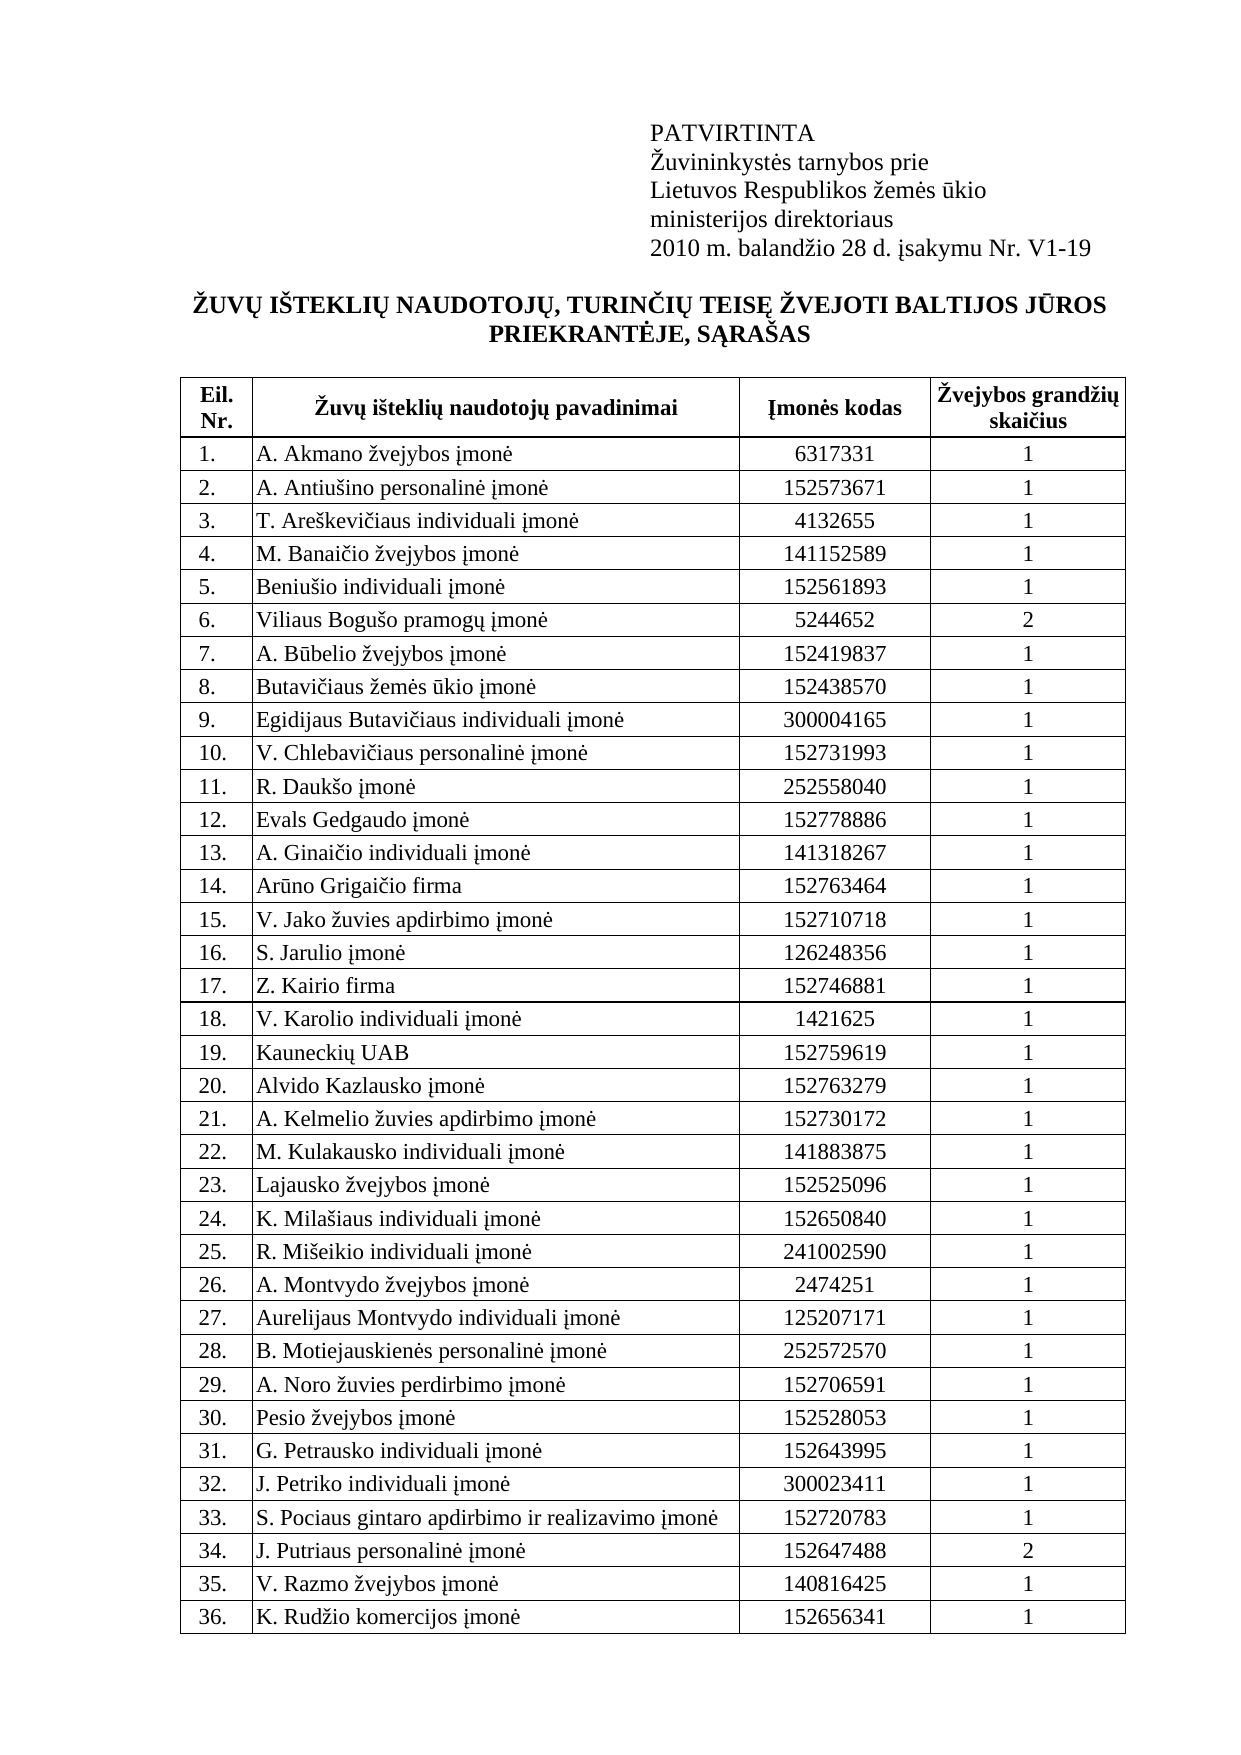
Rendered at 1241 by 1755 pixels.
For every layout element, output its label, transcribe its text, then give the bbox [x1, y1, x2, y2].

table_cell A. Kelmelio žuvies apdirbimo įmonė [253, 1102, 739, 1134]
table_cell 141883875 [740, 1135, 930, 1167]
text žuvų išteklių naudotojų, turinčių teisę žvejoti baltijos jūros priekrantėje, sąrašas [177, 291, 1122, 348]
table_cell 30. [181, 1401, 252, 1433]
table_cell 28. [181, 1335, 252, 1367]
table_cell 1 [931, 637, 1125, 669]
table_cell 1 [931, 438, 1125, 470]
text Žuvininkystės tarnybos prie [650, 147, 1122, 176]
table_cell 152778886 [740, 803, 930, 835]
table_cell 35. [181, 1567, 252, 1599]
table_cell 22. [181, 1135, 252, 1167]
table_cell 1 [931, 1567, 1125, 1599]
table_cell 1 [931, 1601, 1125, 1633]
table_cell 152561893 [740, 570, 930, 603]
table_cell 1 [931, 1368, 1125, 1400]
table_cell 1 [931, 537, 1125, 569]
table_cell 27. [181, 1301, 252, 1334]
table_cell 2 [931, 604, 1125, 636]
table_cell Beniušio individuali įmonė [253, 570, 739, 603]
table_cell 152647488 [740, 1534, 930, 1566]
table_cell Pesio žvejybos įmonė [253, 1401, 739, 1433]
table_cell 1 [931, 836, 1125, 868]
table_cell 152706591 [740, 1368, 930, 1400]
table_cell M. Banaičio žvejybos įmonė [253, 537, 739, 569]
table_cell Lajausko žvejybos įmonė [253, 1169, 739, 1201]
table_cell 252558040 [740, 770, 930, 802]
table_cell 2474251 [740, 1268, 930, 1300]
table_cell 1 [931, 936, 1125, 968]
table_cell 25. [181, 1235, 252, 1267]
table_cell A. Antiušino personalinė įmonė [253, 471, 739, 503]
table_cell A. Būbelio žvejybos įmonė [253, 637, 739, 669]
table_cell 4. [181, 537, 252, 569]
table_cell 1 [931, 870, 1125, 902]
table_cell 152650840 [740, 1202, 930, 1234]
table_cell 1 [931, 1335, 1125, 1367]
table_cell G. Petrausko individuali įmonė [253, 1434, 739, 1467]
table_cell M. Kulakausko individuali įmonė [253, 1135, 739, 1167]
table_cell 14. [181, 870, 252, 902]
table_cell 1 [931, 1301, 1125, 1334]
table_cell 23. [181, 1169, 252, 1201]
table_cell 152643995 [740, 1434, 930, 1467]
table_cell 140816425 [740, 1567, 930, 1599]
table_cell 1 [931, 770, 1125, 802]
table_cell 7. [181, 637, 252, 669]
table_cell 300004165 [740, 703, 930, 736]
table_cell 141152589 [740, 537, 930, 569]
table_cell 34. [181, 1534, 252, 1566]
table_header Žvejybos grandžių skaičius [931, 378, 1125, 436]
table_cell Evals Gedgaudo įmonė [253, 803, 739, 835]
table_cell 10. [181, 737, 252, 769]
table_cell 152573671 [740, 471, 930, 503]
table_cell 13. [181, 836, 252, 868]
table_cell 2 [931, 1534, 1125, 1566]
table_cell 32. [181, 1468, 252, 1500]
table_cell 152419837 [740, 637, 930, 669]
table_cell 6. [181, 604, 252, 636]
table_cell 152730172 [740, 1102, 930, 1134]
table_cell R. Mišeikio individuali įmonė [253, 1235, 739, 1267]
table_cell 1 [931, 969, 1125, 1001]
table_cell A. Montvydo žvejybos įmonė [253, 1268, 739, 1300]
text 2010 m. balandžio 28 d. įsakymu Nr. V1-19 [650, 233, 1122, 262]
table_cell 241002590 [740, 1235, 930, 1267]
table_cell 9. [181, 703, 252, 736]
table_cell 126248356 [740, 936, 930, 968]
table_cell 5244652 [740, 604, 930, 636]
table_cell V. Chlebavičiaus personalinė įmonė [253, 737, 739, 769]
table_cell 1 [931, 1268, 1125, 1300]
table_cell T. Areškevičiaus individuali įmonė [253, 504, 739, 536]
table_cell 152525096 [740, 1169, 930, 1201]
table_cell 1 [931, 903, 1125, 935]
table_cell K. Milašiaus individuali įmonė [253, 1202, 739, 1234]
table_cell 1 [931, 1102, 1125, 1134]
table_cell 152720783 [740, 1501, 930, 1533]
table_cell 4132655 [740, 504, 930, 536]
table_cell 15. [181, 903, 252, 935]
table_cell 1 [931, 803, 1125, 835]
table_cell 1 [931, 1468, 1125, 1500]
table_cell 26. [181, 1268, 252, 1300]
table_cell 1 [931, 737, 1125, 769]
table_cell J. Putriaus personalinė įmonė [253, 1534, 739, 1566]
table_cell 6317331 [740, 438, 930, 470]
table_cell A. Noro žuvies perdirbimo įmonė [253, 1368, 739, 1400]
table_cell 300023411 [740, 1468, 930, 1500]
table_cell 152528053 [740, 1401, 930, 1433]
table_cell A. Akmano žvejybos įmonė [253, 438, 739, 470]
table_cell 21. [181, 1102, 252, 1134]
table_cell 1 [931, 1036, 1125, 1068]
table_cell V. Jako žuvies apdirbimo įmonė [253, 903, 739, 935]
table_cell 152656341 [740, 1601, 930, 1633]
table_cell 152438570 [740, 670, 930, 702]
table_cell 1 [931, 504, 1125, 536]
table_cell 2. [181, 471, 252, 503]
table_cell V. Razmo žvejybos įmonė [253, 1567, 739, 1599]
table_cell 11. [181, 770, 252, 802]
table_cell K. Rudžio komercijos įmonė [253, 1601, 739, 1633]
table_cell 152763464 [740, 870, 930, 902]
table_cell 20. [181, 1069, 252, 1101]
table_cell 33. [181, 1501, 252, 1533]
table_cell V. Karolio individuali įmonė [253, 1003, 739, 1034]
table_cell Kauneckių UAB [253, 1036, 739, 1068]
table_cell 1 [931, 471, 1125, 503]
table_header Žuvų išteklių naudotojų pavadinimai [253, 378, 739, 436]
table_cell 1. [181, 438, 252, 470]
table_cell Z. Kairio firma [253, 969, 739, 1001]
table_cell 1 [931, 1434, 1125, 1467]
table_cell 1 [931, 1501, 1125, 1533]
table_header Įmonės kodas [740, 378, 930, 436]
table_cell 1 [931, 1202, 1125, 1234]
table_header Eil. Nr. [181, 378, 252, 436]
table_cell Alvido Kazlausko įmonė [253, 1069, 739, 1101]
table_cell 16. [181, 936, 252, 968]
table_cell 1 [931, 703, 1125, 736]
table_cell 1 [931, 570, 1125, 603]
table_cell 36. [181, 1601, 252, 1633]
table_cell 152710718 [740, 903, 930, 935]
table_cell 152731993 [740, 737, 930, 769]
table_cell 12. [181, 803, 252, 835]
table_cell J. Petriko individuali įmonė [253, 1468, 739, 1500]
table_cell 125207171 [740, 1301, 930, 1334]
table_cell 31. [181, 1434, 252, 1467]
table_cell 152759619 [740, 1036, 930, 1068]
table_cell Butavičiaus žemės ūkio įmonė [253, 670, 739, 702]
table_cell 252572570 [740, 1335, 930, 1367]
table_cell 1421625 [740, 1003, 930, 1034]
table_cell B. Motiejauskienės personalinė įmonė [253, 1335, 739, 1367]
table_cell 5. [181, 570, 252, 603]
table_cell 29. [181, 1368, 252, 1400]
text PATVIRTINTA [650, 118, 1122, 147]
table_cell 1 [931, 670, 1125, 702]
table_cell A. Ginaičio individuali įmonė [253, 836, 739, 868]
table_cell S. Pociaus gintaro apdirbimo ir realizavimo įmonė [253, 1501, 739, 1533]
table_cell R. Daukšo įmonė [253, 770, 739, 802]
table_cell 1 [931, 1401, 1125, 1433]
table_cell 19. [181, 1036, 252, 1068]
table_cell Aurelijaus Montvydo individuali įmonė [253, 1301, 739, 1334]
text Lietuvos Respublikos žemės ūkio [650, 176, 1122, 204]
table_cell 1 [931, 1069, 1125, 1101]
table_cell 152763279 [740, 1069, 930, 1101]
text ministerijos direktoriaus [650, 204, 1122, 233]
table_cell 8. [181, 670, 252, 702]
table_cell Arūno Grigaičio firma [253, 870, 739, 902]
table_cell 24. [181, 1202, 252, 1234]
table_cell 1 [931, 1235, 1125, 1267]
table_cell 1 [931, 1169, 1125, 1201]
table_cell 17. [181, 969, 252, 1001]
table_cell S. Jarulio įmonė [253, 936, 739, 968]
table_cell 152746881 [740, 969, 930, 1001]
table_cell 18. [181, 1003, 252, 1034]
table_cell 141318267 [740, 836, 930, 868]
table_cell 1 [931, 1135, 1125, 1167]
table_cell 1 [931, 1003, 1125, 1034]
table_cell Viliaus Bogušo pramogų įmonė [253, 604, 739, 636]
table_cell 3. [181, 504, 252, 536]
table_cell Egidijaus Butavičiaus individuali įmonė [253, 703, 739, 736]
